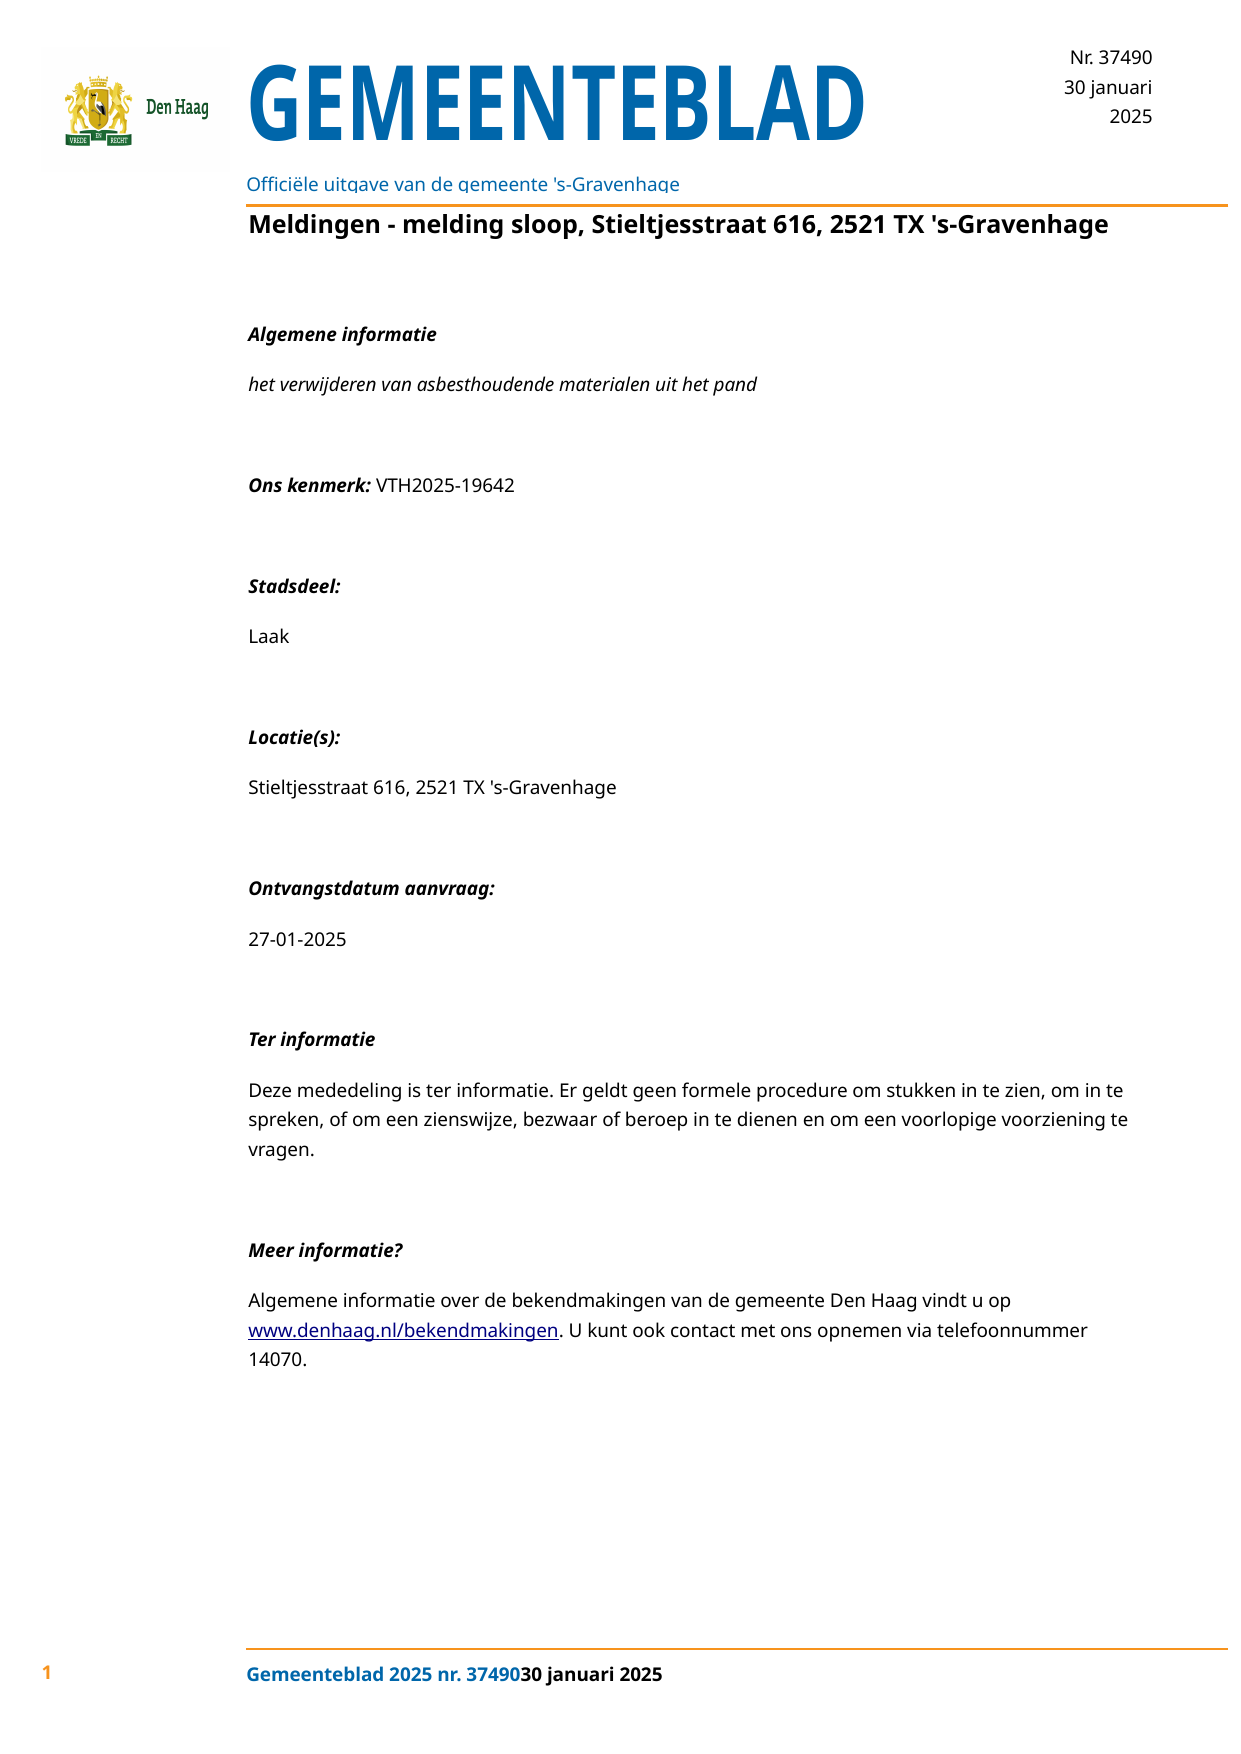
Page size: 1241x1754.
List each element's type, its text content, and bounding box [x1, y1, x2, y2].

text Meer informatie? [248, 1237, 1152, 1263]
text Stadsdeel: [248, 573, 1152, 598]
text Ons kenmerk: VTH2025-19642 [248, 472, 1152, 498]
picture [41, 47, 231, 172]
text Locatie(s): [248, 724, 1152, 750]
text 27-01-2025 [248, 926, 1152, 951]
text Meldingen - melding sloop, Stieltjesstraat 616, 2521 TX 's-Gravenhage [248, 207, 1152, 241]
text Ontvangstdatum aanvraag: [248, 875, 1152, 901]
text Stieltjesstraat 616, 2521 TX 's-Gravenhage [248, 774, 1152, 800]
text Algemene informatie [248, 321, 1152, 346]
text het verwijderen van asbesthoudende materialen uit het pand [248, 371, 1152, 397]
text Algemene informatie over de bekendmakingen van de gemeente Den Haag vindt u op www.denhaag.nl/bekendmakingen. U kunt ook contact met ons opnemen via telefoonnummer 14070. [248, 1287, 1152, 1372]
text Laak [248, 623, 1152, 649]
text Deze mededeling is ter informatie. Er geldt geen formele procedure om stukken in te zien, om in te spreken, of om een zienswijze, bezwaar of beroep in te dienen en om een voorlopige voorziening te vragen. [248, 1077, 1152, 1162]
text Ter informatie [248, 1027, 1152, 1052]
